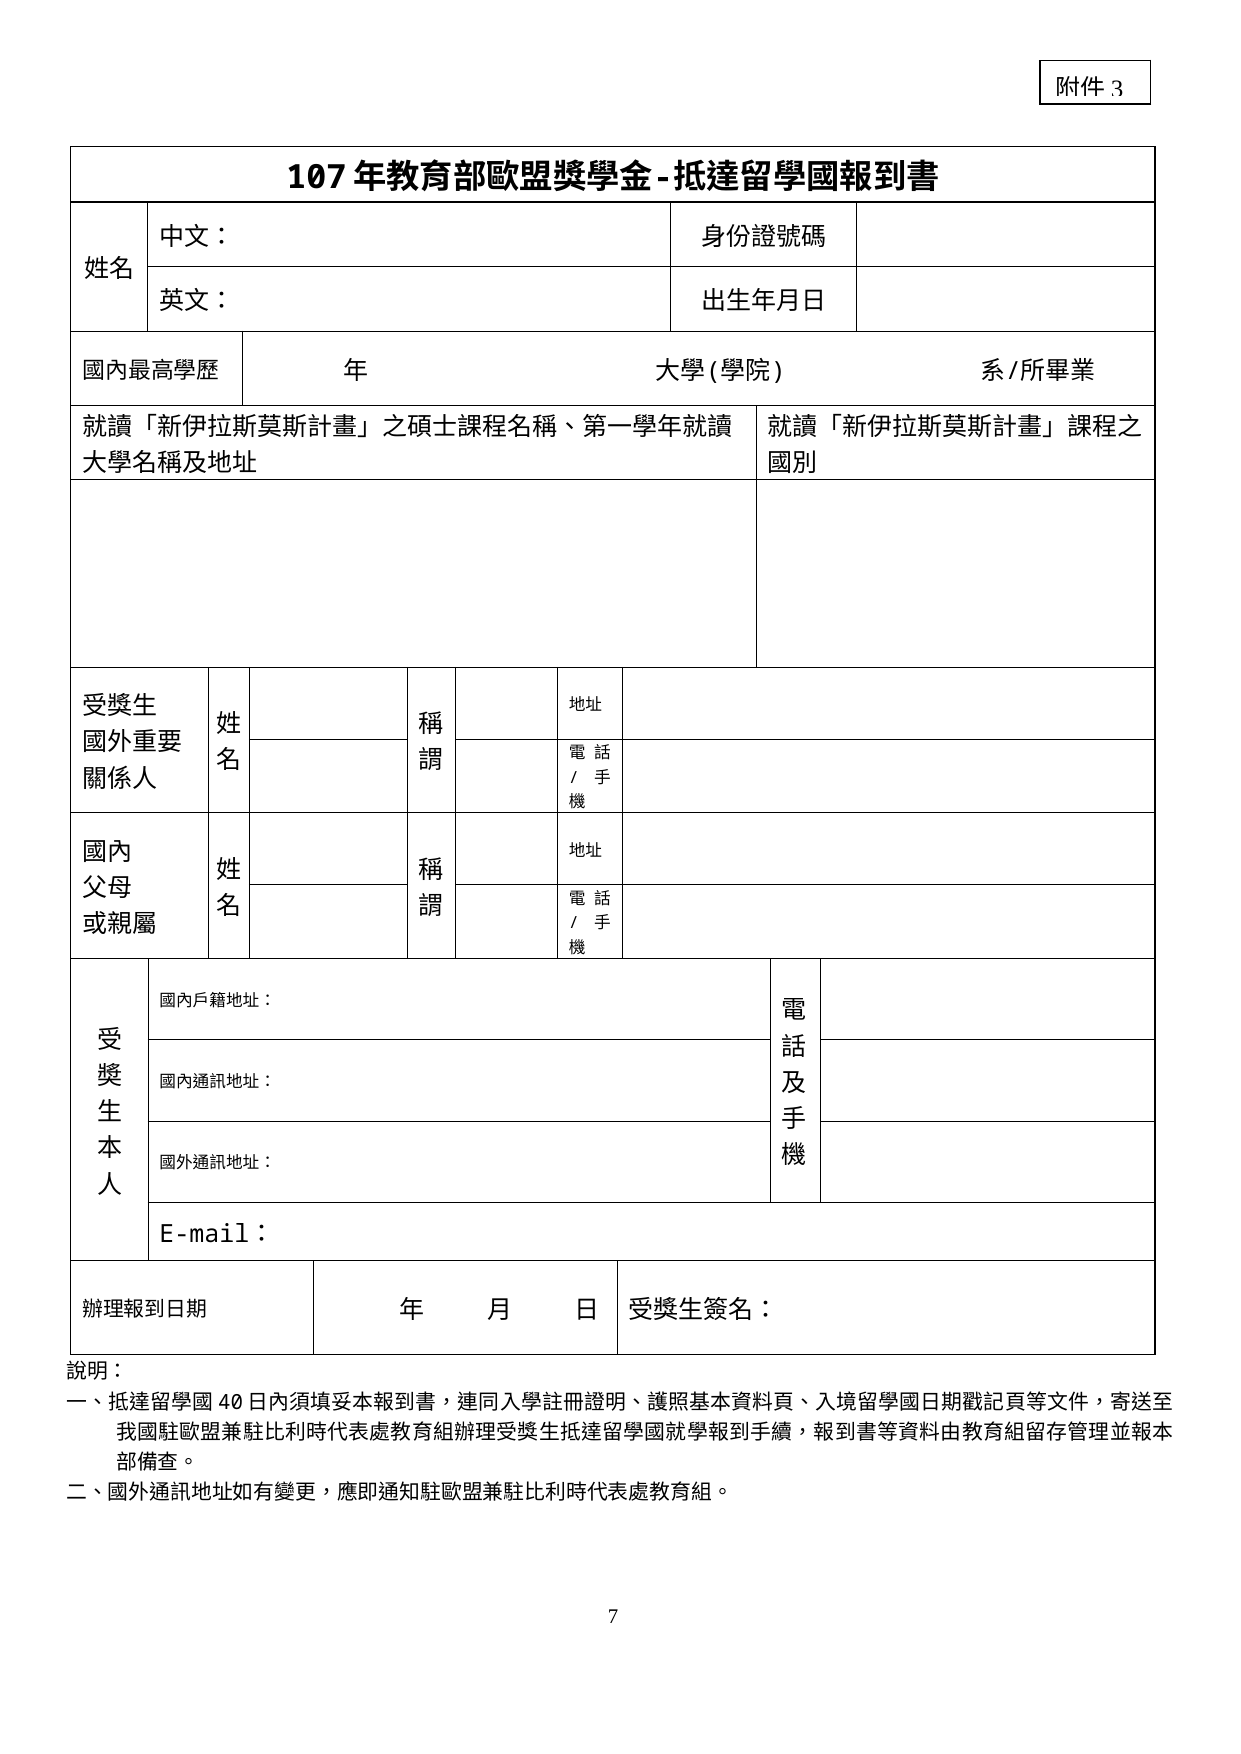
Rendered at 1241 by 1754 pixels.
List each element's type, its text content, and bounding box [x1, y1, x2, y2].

table_cell 中文： [148, 203, 670, 266]
table_cell 姓名 [71, 203, 147, 331]
table_cell 電話/手機 [558, 740, 622, 812]
table_cell [250, 885, 407, 958]
table_cell 國內戶籍地址： [149, 959, 770, 1039]
table_cell [456, 813, 557, 884]
table_cell 就讀「新伊拉斯莫斯計畫」之碩士課程名稱、第一學年就讀大學名稱及地址 [71, 406, 756, 479]
table_cell 姓名 [209, 813, 249, 958]
table_cell [250, 813, 407, 884]
table_cell [250, 740, 407, 812]
table_cell 年 大學(學院) 系/所畢業 [243, 332, 1154, 405]
table_cell 電話及手機 [771, 959, 820, 1202]
text 附件3 [1056, 69, 1135, 96]
table_cell 國內最高學歷 [71, 332, 242, 405]
table_cell E-mail： [149, 1203, 1154, 1260]
table_cell [623, 885, 1154, 958]
table_header 107年教育部歐盟獎學金-抵達留學國報到書 [71, 147, 1154, 201]
table_cell 姓名 [209, 668, 249, 812]
table_cell 就讀「新伊拉斯莫斯計畫」課程之國別 [757, 406, 1154, 479]
table_cell [456, 668, 557, 738]
table_cell [857, 203, 1154, 266]
table_cell [623, 668, 1154, 738]
table_cell 地址 [558, 813, 622, 884]
text 二、國外通訊地址如有變更，應即通知駐歐盟兼駐比利時代表處教育組。 [66, 1476, 1176, 1506]
table_cell 國內通訊地址： [149, 1040, 770, 1121]
table_cell 年 月 日 [314, 1261, 617, 1354]
table_cell 稱謂 [408, 813, 455, 958]
table_cell 受獎生簽名： [618, 1261, 1154, 1354]
table_cell [250, 668, 407, 738]
table_cell [857, 267, 1154, 331]
table_cell 稱謂 [408, 668, 455, 812]
table_cell [821, 1040, 1154, 1121]
table_cell [821, 1122, 1154, 1202]
table_cell [623, 813, 1154, 884]
table_cell [71, 480, 756, 667]
table_cell 國外通訊地址： [149, 1122, 770, 1202]
table_cell 受奬生本人 [71, 959, 148, 1260]
table_cell [757, 480, 1154, 667]
table_cell [821, 959, 1154, 1039]
text 說明： [66, 1355, 1176, 1385]
table_cell 受獎生 國外重要關係人 [71, 668, 208, 812]
table_cell [456, 885, 557, 958]
table_cell 英文： [148, 267, 670, 331]
table_cell 國內 父母 或親屬 [71, 813, 208, 958]
text 一、抵達留學國40日內須填妥本報到書，連同入學註冊證明、護照基本資料頁、入境留學國日期戳記頁等文件，寄送至我國駐歐盟兼駐比利時代表處教育組辦理受獎生抵達留學國就學報到手續，報到書等資料由教育組留存管理並報本部備查。 [66, 1385, 1176, 1476]
table_cell [456, 740, 557, 812]
table_cell 出生年月日 [671, 267, 856, 331]
table_cell 身份證號碼 [671, 203, 856, 266]
table_cell [623, 740, 1154, 812]
table_cell 辦理報到日期 [71, 1261, 313, 1354]
table_cell 地址 [558, 668, 622, 738]
table_cell 電話/手機 [558, 885, 622, 958]
